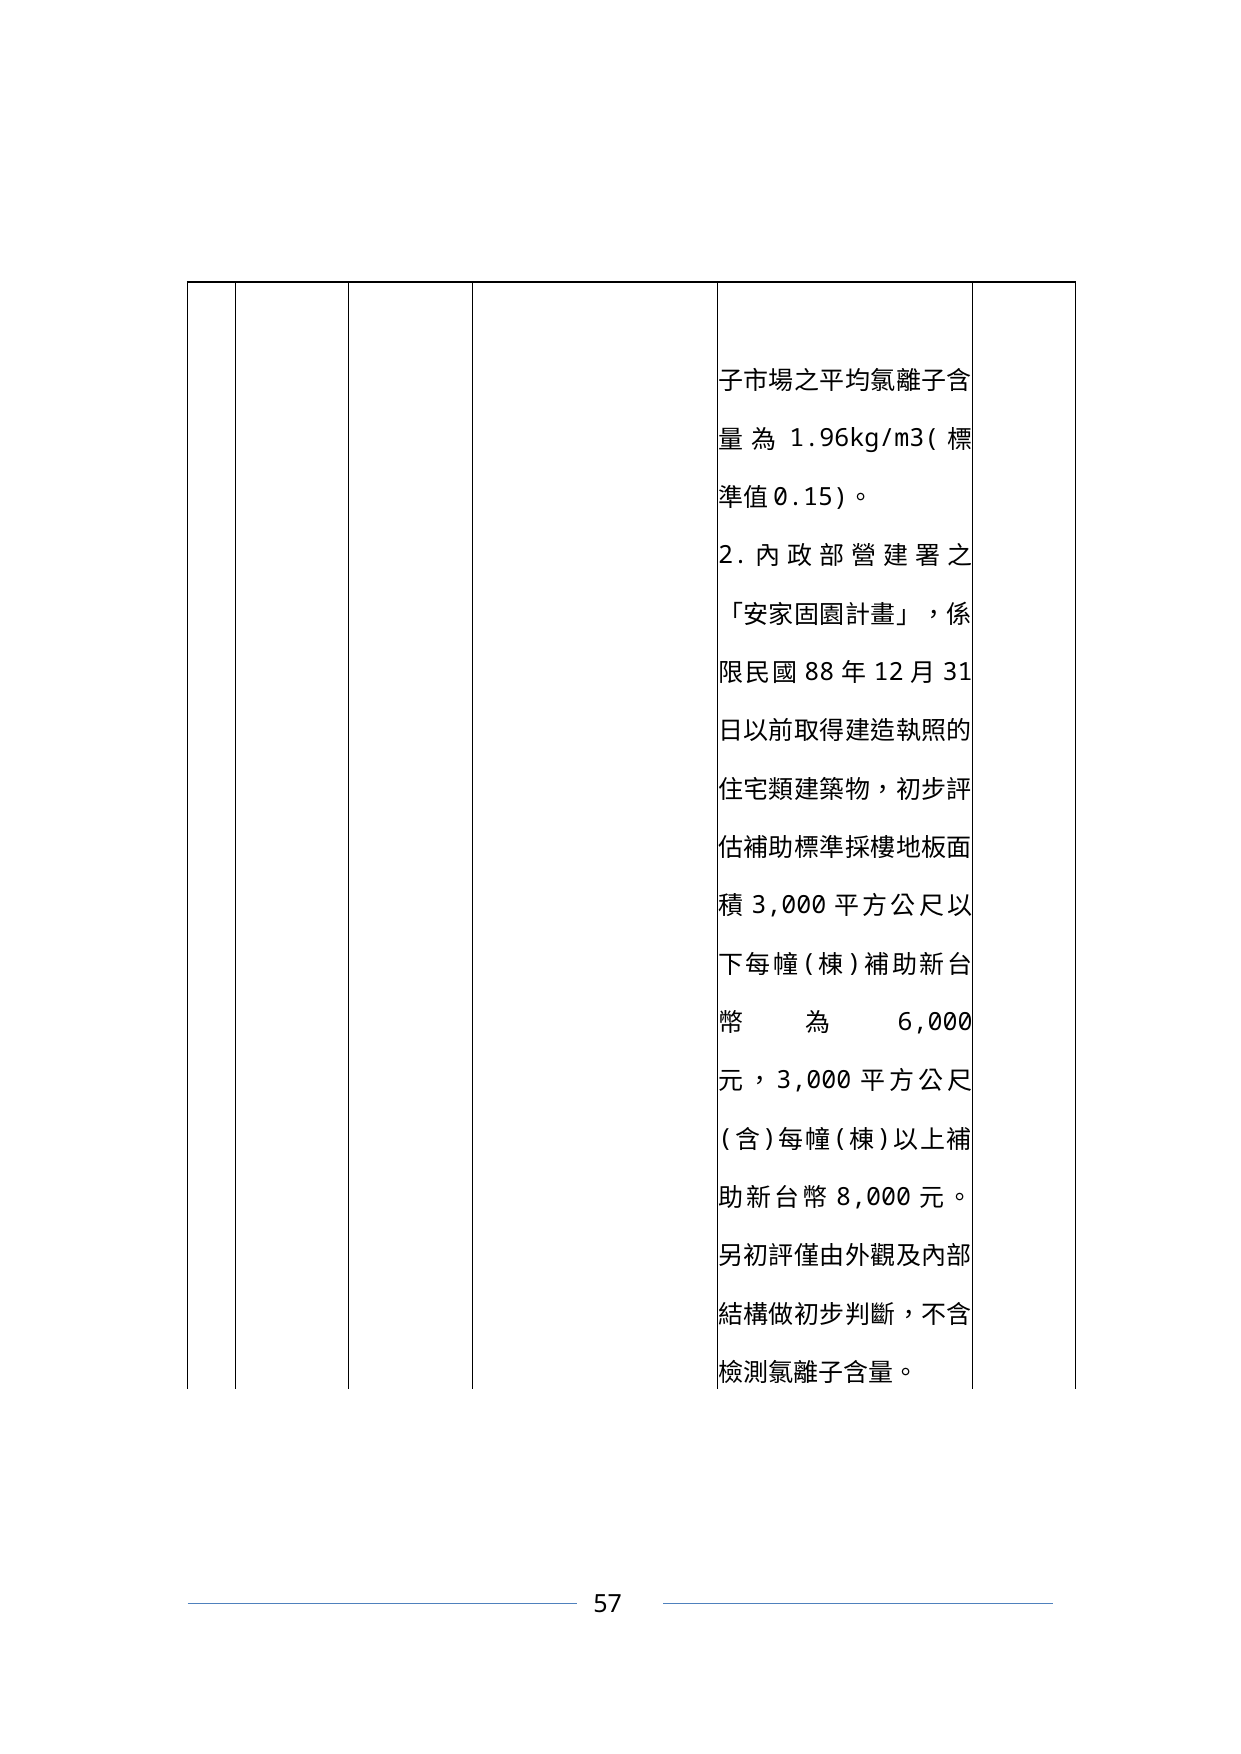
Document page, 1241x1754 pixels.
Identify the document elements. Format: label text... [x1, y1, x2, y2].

table_cell [973, 283, 1075, 1389]
table_cell 子市場之平均氯離子含量為1.96kg/m3(標準值0.15)。 2.內政部營建署之「安家固園計畫」，係限民國88年12月31日以前取得建造執照的住宅類建築物，初步評估補助標準採樓地板面積3,000平方公尺以下每幢(棟)補助新台幣為6,000元，3,000平方公尺(含)每幢(棟)以上補助新台幣8,000元。另初評僅由外觀及內部結構做初步判斷，不含檢測氯離子含量。 [718, 283, 972, 1389]
table_cell [349, 283, 472, 1389]
table_cell [236, 283, 348, 1389]
table_cell [473, 283, 717, 1389]
